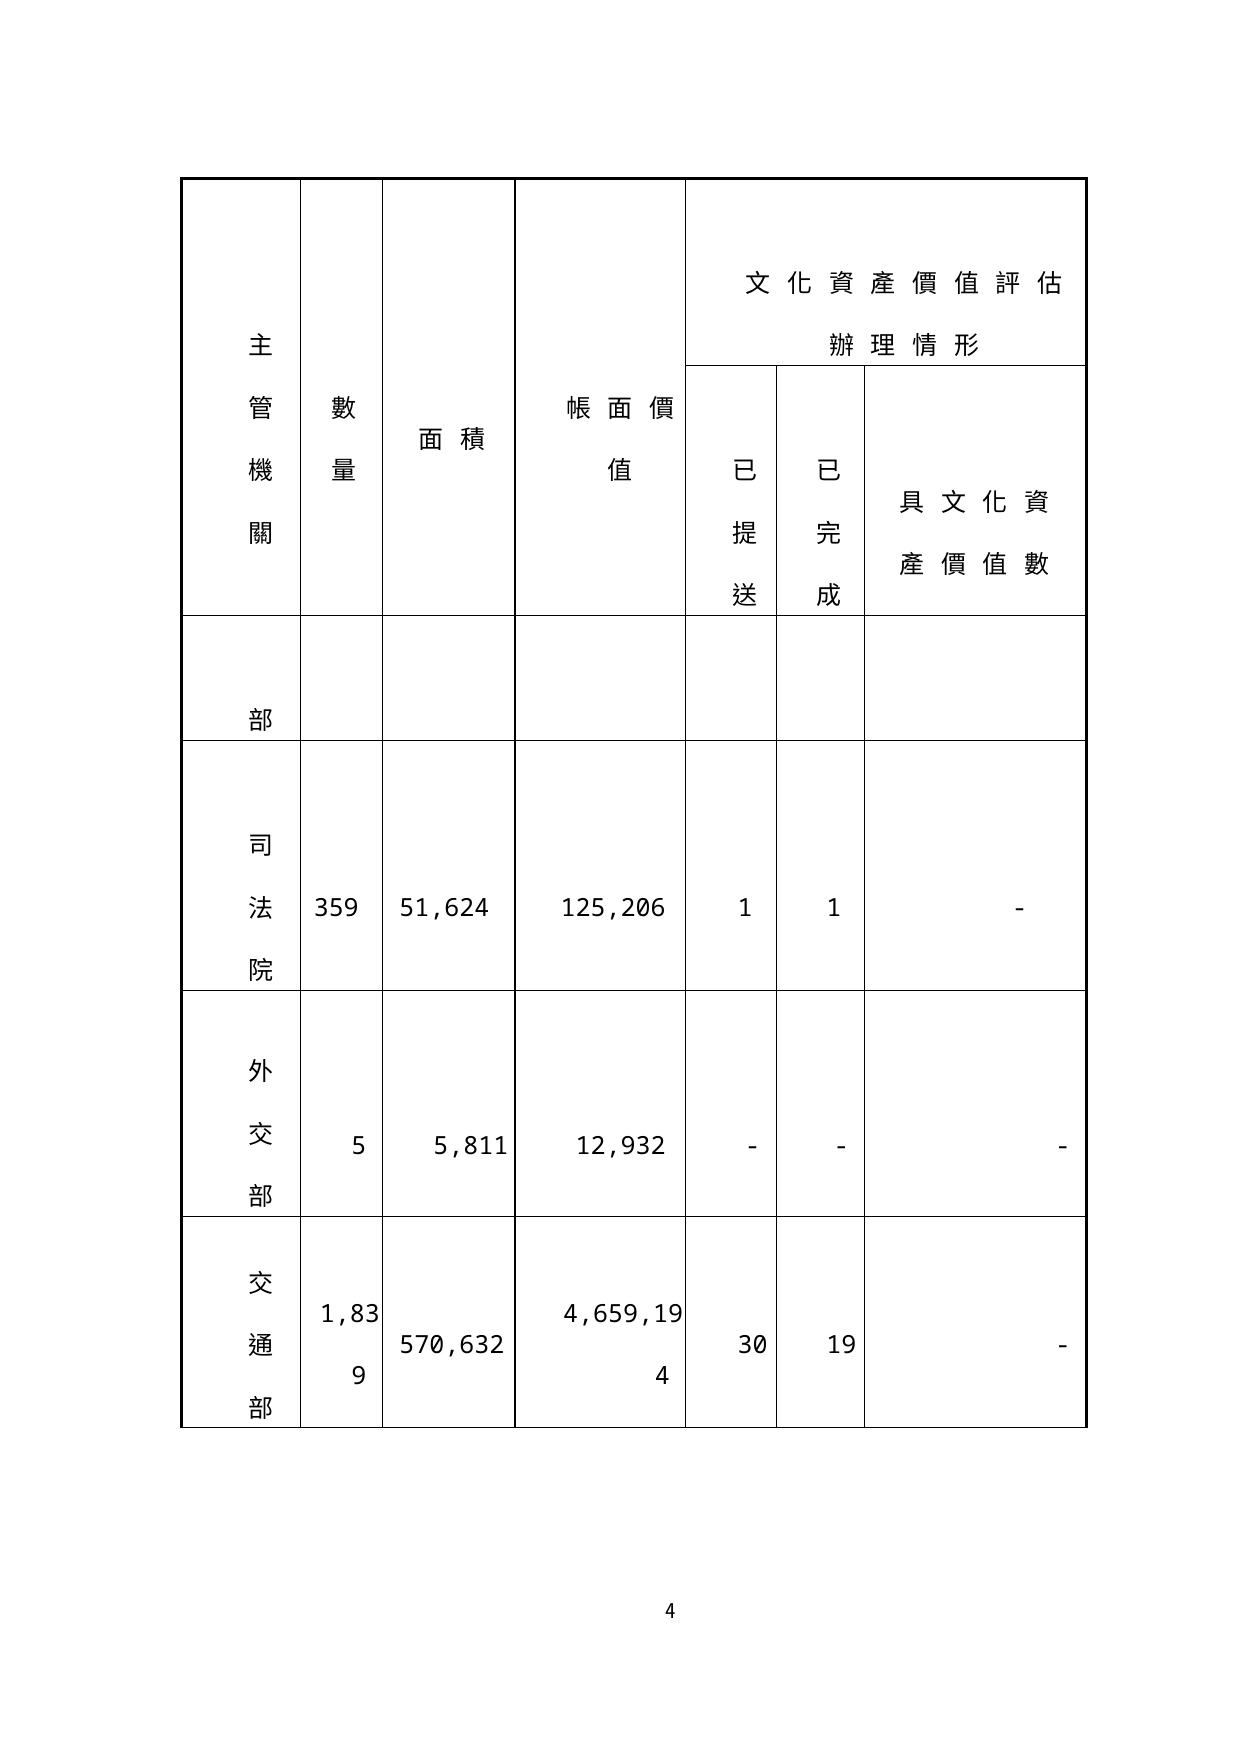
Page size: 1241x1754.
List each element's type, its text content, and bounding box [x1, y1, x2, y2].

table_cell 具文化資產價值數 [865, 366, 1085, 615]
table_cell - [686, 616, 776, 740]
table_cell 交通部 [183, 1217, 300, 1427]
table_cell - [686, 991, 776, 1216]
table_cell [516, 616, 685, 740]
table_cell 125,206 [516, 741, 685, 990]
table_header 文化資產價值評估辦理情形 [686, 180, 1085, 365]
table_cell - [865, 616, 1085, 740]
table_cell 30 [686, 1217, 776, 1427]
table_cell 51,624 [383, 741, 514, 990]
table_header 帳面價值 [516, 180, 685, 615]
table_cell 司法院 [183, 741, 300, 990]
table_cell 已提送 [686, 366, 776, 615]
table_cell 1 [777, 741, 864, 990]
table_cell 1 [686, 741, 776, 990]
table_cell 已完成 [777, 366, 864, 615]
table_cell - [777, 991, 864, 1216]
table_cell 5,811 [383, 991, 514, 1216]
table_cell 19 [777, 1217, 864, 1427]
table_cell - [777, 616, 864, 740]
table_cell 1,839 [301, 1217, 382, 1427]
table_cell - [865, 1217, 1085, 1427]
table_cell 5 [301, 991, 382, 1216]
table_cell 外交部 [183, 991, 300, 1216]
table_cell 570,632 [383, 1217, 514, 1427]
table_cell - [865, 991, 1085, 1216]
table_cell 部 [183, 616, 300, 740]
table_cell [383, 616, 514, 740]
table_header 面積 [383, 180, 514, 615]
table_cell 359 [301, 741, 382, 990]
table_header 主管機關 [183, 180, 300, 615]
table_cell [301, 616, 382, 740]
table_cell - [865, 741, 1085, 990]
table_cell 4,659,194 [516, 1217, 685, 1427]
table_cell 12,932 [516, 991, 685, 1216]
table_header 數量 [301, 180, 382, 615]
